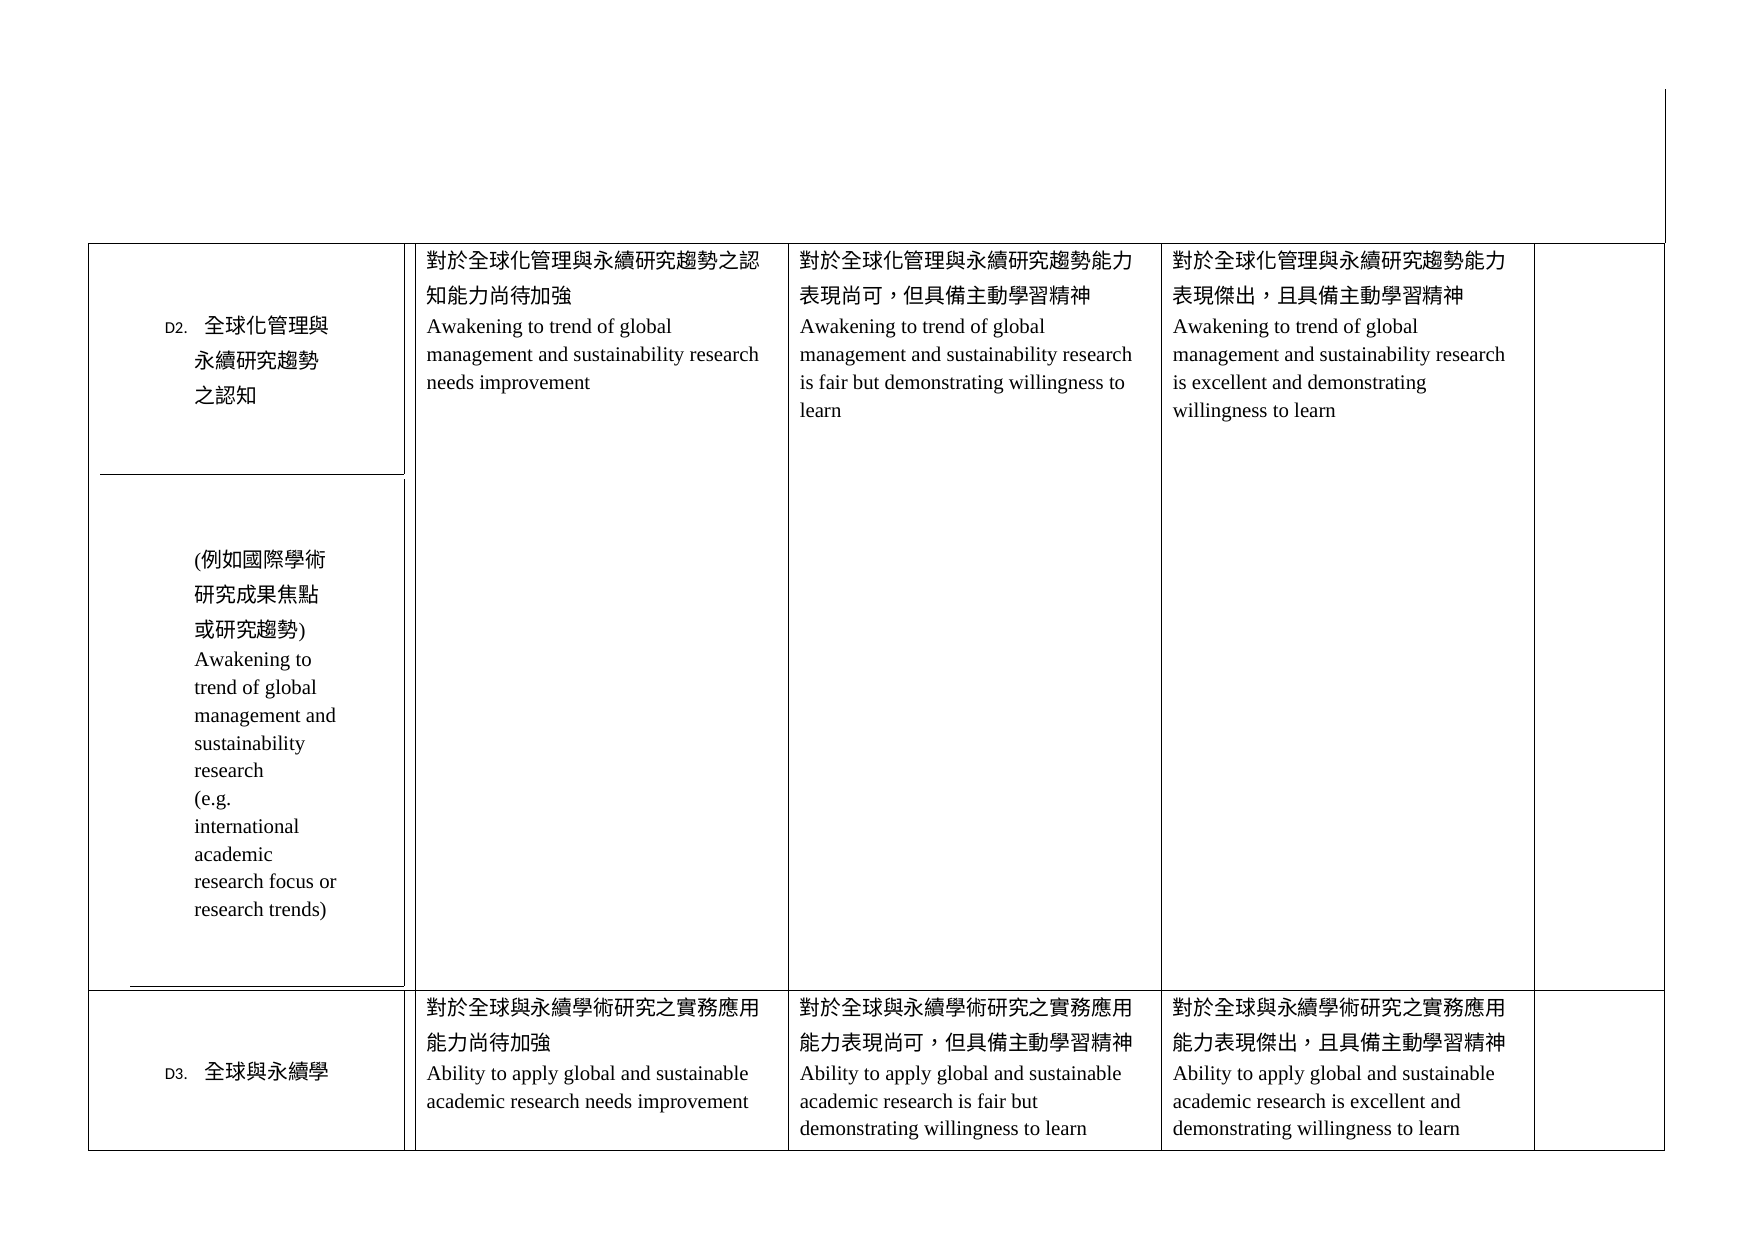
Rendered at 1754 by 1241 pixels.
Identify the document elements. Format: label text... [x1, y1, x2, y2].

table_cell 全球與永續學術研究之實務應用能力 (例如於管理實務應用) Ability to apply global and sustainable academic research (e.g. in management practice applications) [89, 991, 404, 1150]
table_cell [1535, 991, 1664, 1150]
table_cell [1535, 244, 1664, 990]
table_cell 對於全球與永續學術研究之實務應用能力表現尚可，但具備主動學習精神 Ability to apply global and sustainable academic research is fair but demonstrating willingness to learn [789, 991, 1161, 1150]
table_cell 對於全球與永續學術研究之實務應用能力表現傑出，且具備主動學習精神 Ability to apply global and sustainable academic research is excellent and demonstrating willingness to learn [1162, 991, 1534, 1150]
table_cell 對於全球化管理與永續研究趨勢能力表現傑出，且具備主動學習精神 Awakening to trend of global management and sustainability research is excellent and demonstrating willingness to learn [1162, 244, 1534, 990]
table_cell 對於全球化管理與永續研究趨勢能力表現尚可，但具備主動學習精神 Awakening to trend of global management and sustainability research is fair but demonstrating willingness to learn [789, 244, 1161, 990]
table_cell 對於全球化管理與永續研究趨勢之認知能力尚待加強 Awakening to trend of global management and sustainability research needs improvement [416, 244, 788, 990]
table_cell 對於全球與永續學術研究之實務應用能力尚待加強 Ability to apply global and sustainable academic research needs improvement [416, 991, 788, 1150]
table_cell 全球化管理與永續研究趨勢之認知 (例如國際學術研究成果焦點或研究趨勢) Awakening to trend of global management and sustainability research (e.g. international academic research focus or research trends) [89, 244, 415, 990]
